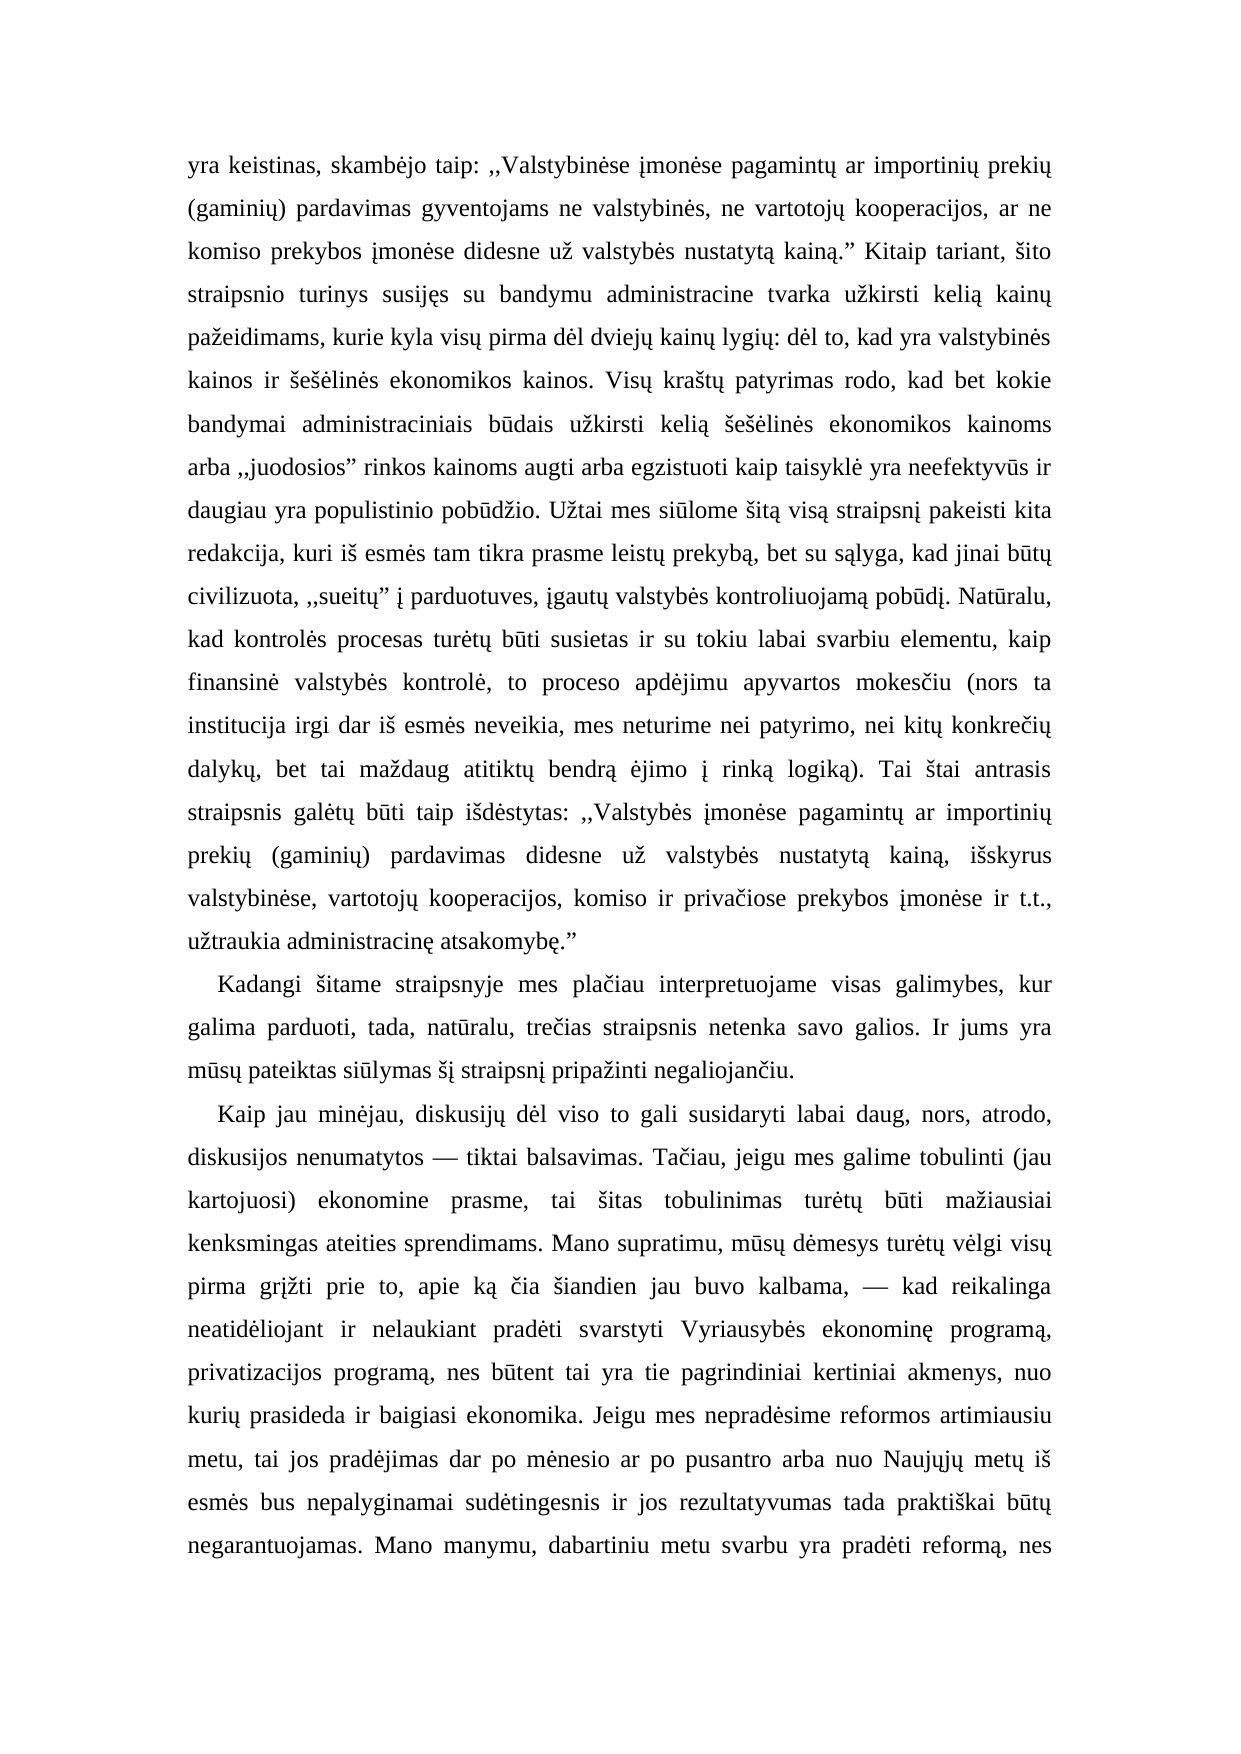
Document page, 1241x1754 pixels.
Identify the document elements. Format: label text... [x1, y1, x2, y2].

text yra keistinas, skambėjo taip: ,,Valstybinėse įmonėse pagamintų ar importinių prekių (gaminių) pardavimas gyventojams ne valstybinės, ne vartotojų kooperacijos, ar ne komiso prekybos įmonėse didesne už valstybės nustatytą kainą.” Kitaip tariant, šito straipsnio turinys susijęs su bandymu administracine tvarka užkirsti kelią kainų pažeidimams, kurie kyla visų pirma dėl dviejų kainų lygių: dėl to, kad yra valstybinės kainos ir šešėlinės ekonomikos kainos. Visų kraštų patyrimas rodo, kad bet kokie bandymai administraciniais būdais užkirsti kelią šešėlinės ekonomikos kainoms arba ,,juodosios” rinkos kainoms augti arba egzistuoti kaip taisyklė yra neefektyvūs ir daugiau yra populistinio pobūdžio. Užtai mes siūlome šitą visą straipsnį pakeisti kita redakcija, kuri iš esmės tam tikra prasme leistų prekybą, bet su sąlyga, kad jinai būtų civilizuota, ,,sueitų” į parduotuves, įgautų valstybės kontroliuojamą pobūdį. Natūralu, kad kontrolės procesas turėtų būti susietas ir su tokiu labai svarbiu elementu, kaip finansinė valstybės kontrolė, to proceso apdėjimu apyvartos mokesčiu (nors ta institucija irgi dar iš esmės neveikia, mes neturime nei patyrimo, nei kitų konkrečių dalykų, bet tai maždaug atitiktų bendrą ėjimo į rinką logiką). Tai štai antrasis straipsnis galėtų būti taip išdėstytas: ,,Valstybės įmonėse pagamintų ar importinių prekių (gaminių) pardavimas didesne už valstybės nustatytą kainą, išskyrus valstybinėse, vartotojų kooperacijos, komiso ir privačiose prekybos įmonėse ir t.t., užtraukia administracinę atsakomybę.” [187, 150, 1053, 955]
text Kadangi šitame straipsnyje mes plačiau interpretuojame visas galimybes, kur galima parduoti, tada, natūralu, trečias straipsnis netenka savo galios. Ir jums yra mūsų pateiktas siūlymas šį straipsnį pripažinti negaliojančiu. [187, 969, 1053, 1084]
text Kaip jau minėjau, diskusijų dėl viso to gali susidaryti labai daug, nors, atrodo, diskusijos nenumatytos — tiktai balsavimas. Tačiau, jeigu mes galime tobulinti (jau kartojuosi) ekonomine prasme, tai šitas tobulinimas turėtų būti mažiausiai kenksmingas ateities sprendimams. Mano supratimu, mūsų dėmesys turėtų vėlgi visų pirma grįžti prie to, apie ką čia šiandien jau buvo kalbama, — kad reikalinga neatidėliojant ir nelaukiant pradėti svarstyti Vyriausybės ekonominę programą, privatizacijos programą, nes būtent tai yra tie pagrindiniai kertiniai akmenys, nuo kurių prasideda ir baigiasi ekonomika. Jeigu mes nepradėsime reformos artimiausiu metu, tai jos pradėjimas dar po mėnesio ar po pusantro arba nuo Naujųjų metų iš esmės bus nepalyginamai sudėtingesnis ir jos rezultatyvumas tada praktiškai būtų negarantuojamas. Mano manymu, dabartiniu metu svarbu yra pradėti reformą, nes [187, 1099, 1053, 1559]
